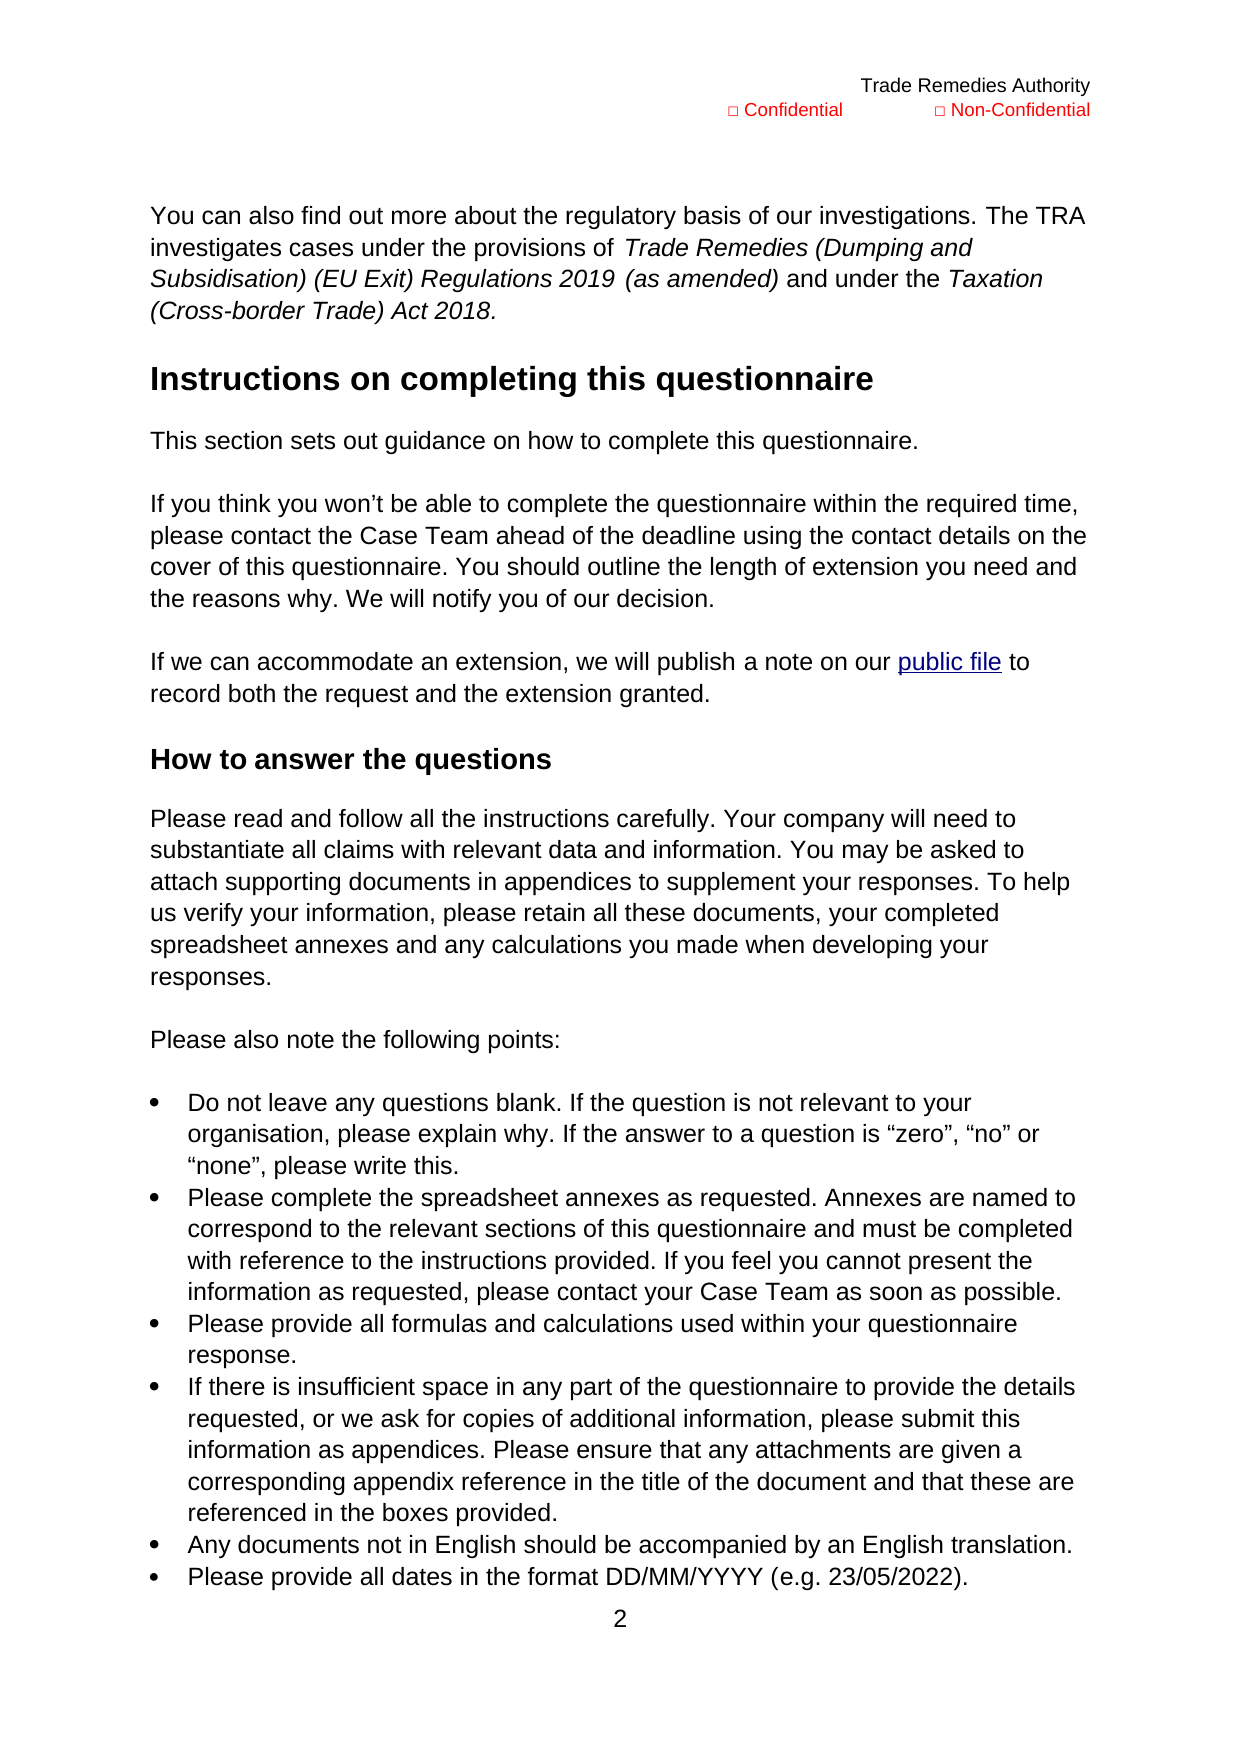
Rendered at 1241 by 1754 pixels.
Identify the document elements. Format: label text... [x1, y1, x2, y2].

text This section sets out guidance on how to complete this questionnaire. [150, 426, 1090, 455]
list Please complete the spreadsheet annexes as requested. Annexes are named to correspond to the relevant sections of this questionnaire and must be completed with reference to the instructions provided. If you feel you cannot present the information as requested, please contact your Case Team as soon as possible. [150, 1182, 1090, 1306]
subtitle Instructions on completing this questionnaire [150, 359, 1090, 397]
list Any documents not in English should be accompanied by an English translation. [150, 1530, 1090, 1559]
list Please provide all formulas and calculations used within your questionnaire response. [150, 1309, 1090, 1369]
text Please read and follow all the instructions carefully. Your company will need to substantiate all claims with relevant data and information. You may be asked to attach supporting documents in appendices to supplement your responses. To help us verify your information, please retain all these documents, your completed spreadsheet annexes and any calculations you made when developing your responses. [150, 804, 1090, 990]
list If there is insufficient space in any part of the questionnaire to provide the details requested, or we ask for copies of additional information, please submit this information as appendices. Please ensure that any attachments are given a corresponding appendix reference in the title of the document and that these are referenced in the boxes provided. [150, 1372, 1090, 1527]
text Please also note the following points: [150, 1024, 1090, 1053]
text You can also find out more about the regulatory basis of our investigations. The TRA investigates cases under the provisions of Trade Remedies (Dumping and Subsidisation) (EU Exit) Regulations 2019 (as amended) and under the Taxation (Cross-border Trade) Act 2018. [150, 201, 1090, 324]
list Do not leave any questions blank. If the question is not relevant to your organisation, please explain why. If the answer to a question is “zero”, “no” or “none”, please write this. [150, 1088, 1090, 1180]
list Please provide all dates in the format DD/MM/YYYY (e.g. 23/05/2022). [150, 1562, 1090, 1590]
subtitle How to answer the questions [150, 742, 1090, 775]
text If you think you won’t be able to complete the questionnaire within the required time, please contact the Case Team ahead of the deadline using the contact details on the cover of this questionnaire. You should outline the length of extension you need and the reasons why. We will notify you of our decision. [150, 489, 1090, 613]
text If we can accommodate an extension, we will publish a note on our public file to record both the request and the extension granted. [150, 647, 1090, 707]
